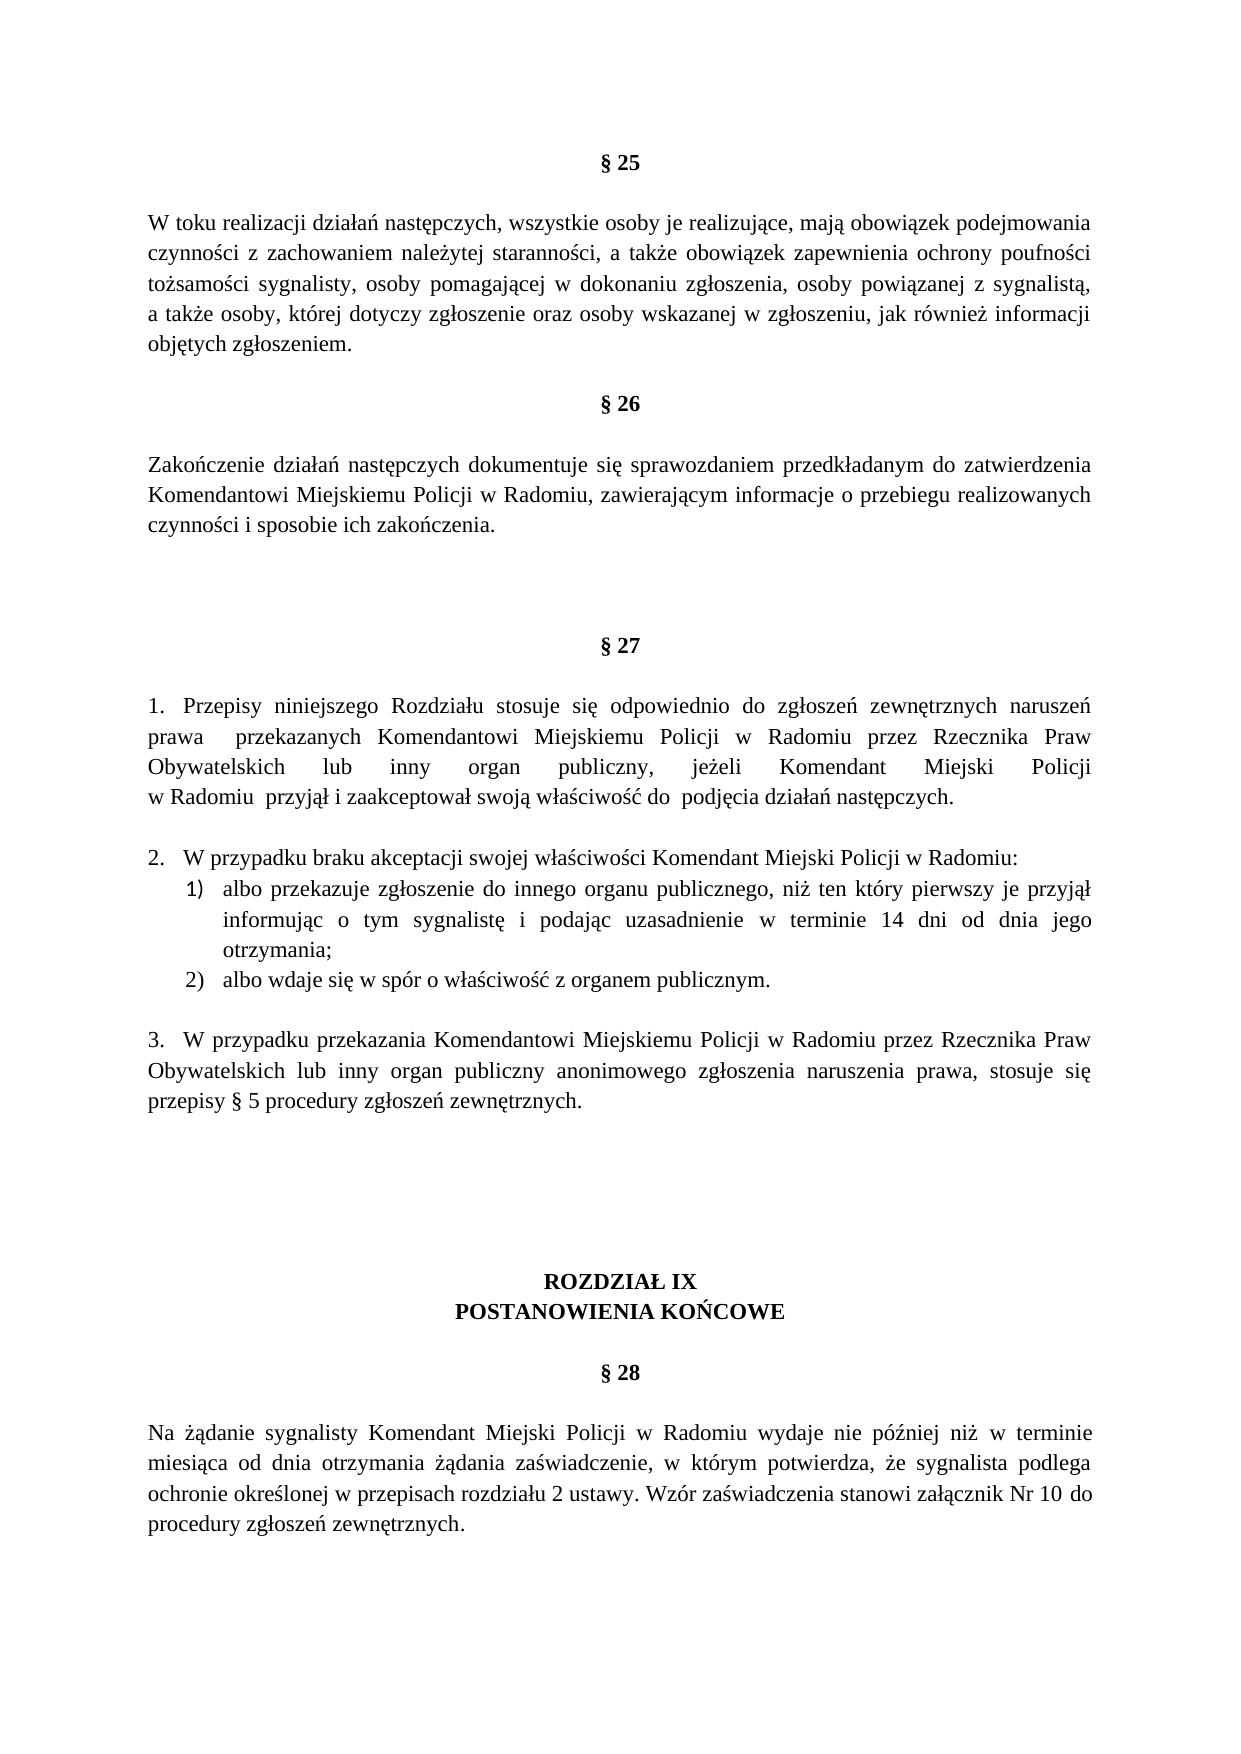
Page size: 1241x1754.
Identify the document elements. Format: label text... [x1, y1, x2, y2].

text POSTANOWIENIA KOŃCOWE [148, 1298, 1093, 1325]
text § 27 [148, 632, 1093, 658]
list Przepisy niniejszego Rozdziału stosuje się odpowiednio do zgłoszeń zewnętrznych naruszeń prawa przekazanych Komendantowi Miejskiemu Policji w Radomiu przez Rzecznika Praw Obywatelskich lub inny organ publiczny, jeżeli Komendant Miejski Policji w Radomiu przyjął i zaakceptował swoją właściwość do podjęcia działań następczych. [148, 693, 1093, 809]
text § 26 [148, 391, 1093, 417]
text W toku realizacji działań następczych, wszystkie osoby je realizujące, mają obowiązek podejmowania czynności z zachowaniem należytej staranności, a także obowiązek zapewnienia ochrony poufności tożsamości sygnalisty, osoby pomagającej w dokonaniu zgłoszenia, osoby powiązanej z sygnalistą, a także osoby, której dotyczy zgłoszenie oraz osoby wskazanej w zgłoszeniu, jak również informacji objętych zgłoszeniem. [148, 209, 1093, 356]
text ROZDZIAŁ IX [148, 1268, 1093, 1294]
list W przypadku przekazania Komendantowi Miejskiemu Policji w Radomiu przez Rzecznika Praw Obywatelskich lub inny organ publiczny anonimowego zgłoszenia naruszenia prawa, stosuje się przepisy § 5 procedury zgłoszeń zewnętrznych. [148, 1027, 1093, 1113]
text Na żądanie sygnalisty Komendant Miejski Policji w Radomiu wydaje nie później niż w terminie miesiąca od dnia otrzymania żądania zaświadczenie, w którym potwierdza, że sygnalista podlega ochronie określonej w przepisach rozdziału 2 ustawy. Wzór zaświadczenia stanowi załącznik Nr 10 do procedury zgłoszeń zewnętrznych. [148, 1419, 1093, 1536]
text § 25 [148, 149, 1093, 175]
list W przypadku braku akceptacji swojej właściwości Komendant Miejski Policji w Radomiu: [148, 844, 1093, 870]
list albo przekazuje zgłoszenie do innego organu publicznego, niż ten który pierwszy je przyjął informując o tym sygnalistę i podając uzasadnienie w terminie 14 dni od dnia jego otrzymania; [185, 874, 1093, 962]
text Zakończenie działań następczych dokumentuje się sprawozdaniem przedkładanym do zatwierdzenia Komendantowi Miejskiemu Policji w Radomiu, zawierającym informacje o przebiegu realizowanych czynności i sposobie ich zakończenia. [148, 451, 1093, 538]
text § 28 [148, 1359, 1093, 1385]
list albo wdaje się w spór o właściwość z organem publicznym. [185, 966, 1093, 992]
